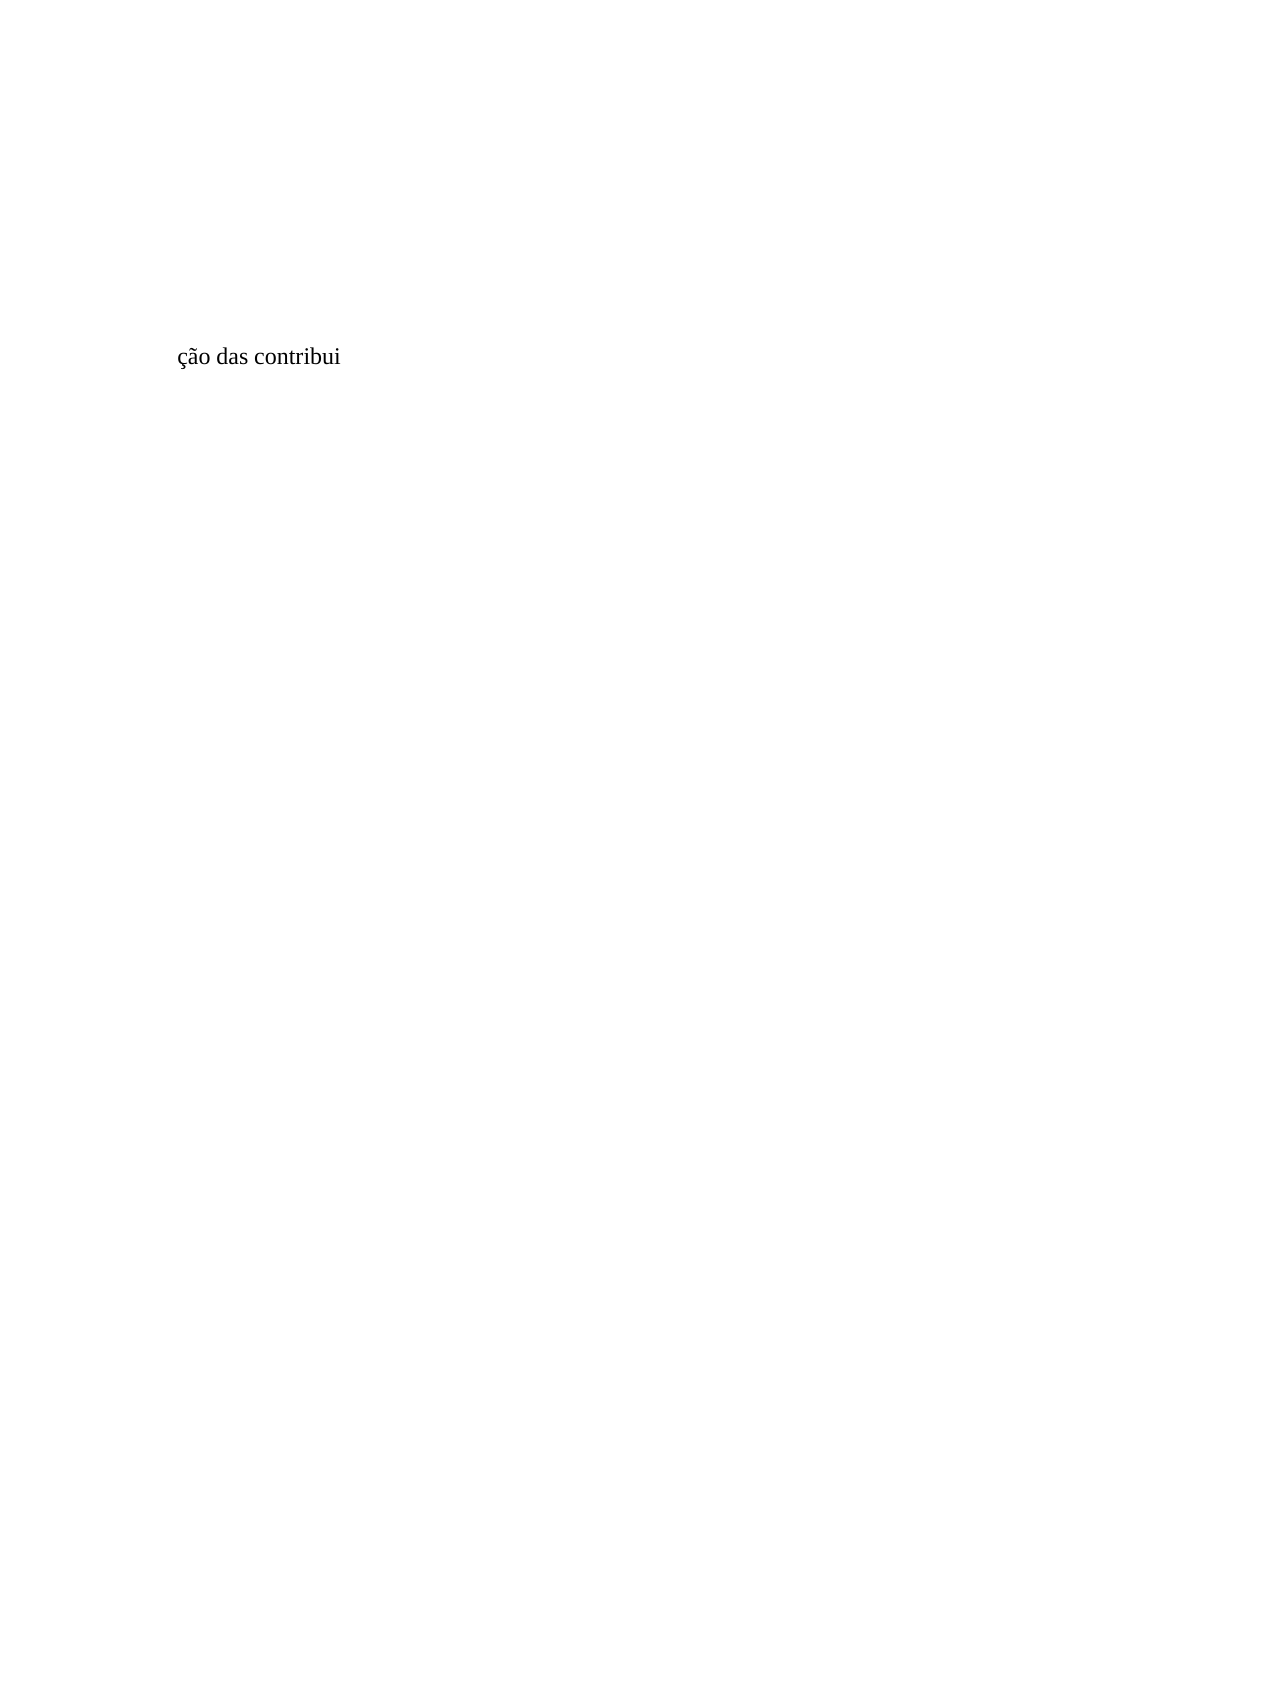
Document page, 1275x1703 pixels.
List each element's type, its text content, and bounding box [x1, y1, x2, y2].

text ção das contribui [177, 342, 1104, 369]
